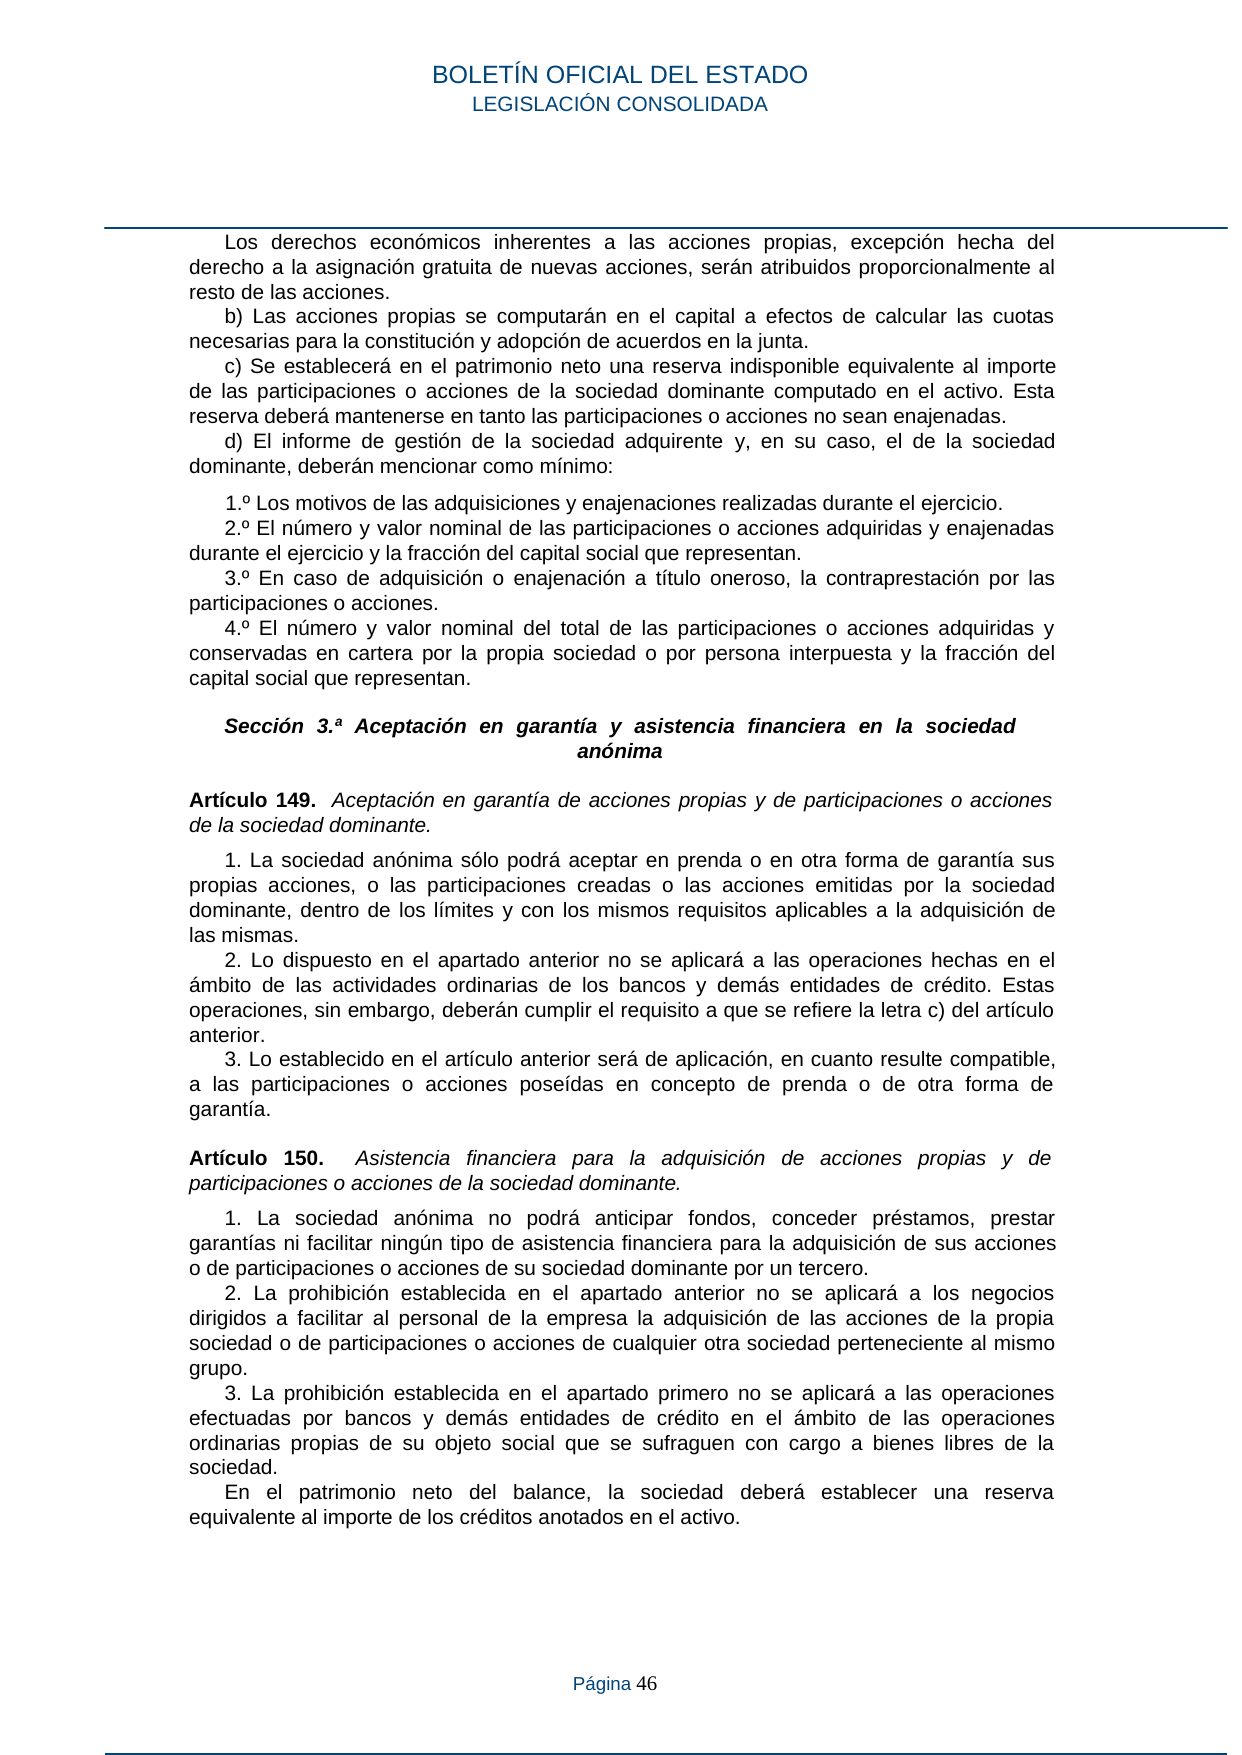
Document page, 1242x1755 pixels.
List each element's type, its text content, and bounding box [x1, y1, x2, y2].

text Artículo 150. Asistencia financiera para la adquisición de acciones propias y de participaciones o acciones de la sociedad dominante. [189, 1146, 1056, 1194]
text c) Se establecerá en el patrimonio neto una reserva indisponible equivalente al importe de las participaciones o acciones de la sociedad dominante computado en el activo. Esta reserva deberá mantenerse en tanto las participaciones o acciones no sean enajenadas. [189, 354, 1056, 428]
text Los derechos económicos inherentes a las acciones propias, excepción hecha del derecho a la asignación gratuita de nuevas acciones, serán atribuidos proporcionalmente al resto de las acciones. [189, 229, 1056, 303]
text 2. Lo dispuesto en el apartado anterior no se aplicará a las operaciones hechas en el ámbito de las actividades ordinarias de los bancos y demás entidades de crédito. Estas operaciones, sin embargo, deberán cumplir el requisito a que se refiere la letra c) del artículo anterior. [189, 948, 1056, 1046]
text 2. La prohibición establecida en el apartado anterior no se aplicará a los negocios dirigidos a facilitar al personal de la empresa la adquisición de las acciones de la propia sociedad o de participaciones o acciones de cualquier otra sociedad perteneciente al mismo grupo. [189, 1281, 1056, 1379]
text 3. Lo establecido en el artículo anterior será de aplicación, en cuanto resulte compatible, a las participaciones o acciones poseídas en concepto de prenda o de otra forma de garantía. [189, 1047, 1056, 1121]
text 1.º Los motivos de las adquisiciones y enajenaciones realizadas durante el ejercicio. [221, 491, 1008, 515]
text Artículo 149. Aceptación en garantía de acciones propias y de participaciones o acciones de la sociedad dominante. [189, 787, 1056, 836]
text Sección 3.ª Aceptación en garantía y asistencia financiera en la sociedad anónima [223, 714, 1019, 763]
text [189, 205, 1056, 227]
text b) Las acciones propias se computarán en el capital a efectos de calcular las cuotas necesarias para la constitución y adopción de acuerdos en la junta. [189, 304, 1056, 353]
text En el patrimonio neto del balance, la sociedad deberá establecer una reserva equivalente al importe de los créditos anotados en el activo. [189, 1480, 1056, 1529]
text 2.º El número y valor nominal de las participaciones o acciones adquiridas y enajenadas durante el ejercicio y la fracción del capital social que representan. [189, 516, 1056, 565]
text d) El informe de gestión de la sociedad adquirente y, en su caso, el de la sociedad dominante, deberán mencionar como mínimo: [189, 429, 1056, 478]
text 1. La sociedad anónima no podrá anticipar fondos, conceder préstamos, prestar garantías ni facilitar ningún tipo de asistencia financiera para la adquisición de sus acciones o de participaciones o acciones de su sociedad dominante por un tercero. [189, 1206, 1056, 1280]
text 3. La prohibición establecida en el apartado primero no se aplicará a las operaciones efectuadas por bancos y demás entidades de crédito en el ámbito de las operaciones ordinarias propias de su objeto social que se sufraguen con cargo a bienes libres de la sociedad. [189, 1381, 1056, 1479]
text 1. La sociedad anónima sólo podrá aceptar en prenda o en otra forma de garantía sus propias acciones, o las participaciones creadas o las acciones emitidas por la sociedad dominante, dentro de los límites y con los mismos requisitos aplicables a la adquisición de las mismas. [189, 848, 1056, 947]
text 3.º En caso de adquisición o enajenación a título oneroso, la contraprestación por las participaciones o acciones. [189, 566, 1056, 615]
text 4.º El número y valor nominal del total de las participaciones o acciones adquiridas y conservadas en cartera por la propia sociedad o por persona interpuesta y la fracción del capital social que representan. [189, 616, 1056, 689]
